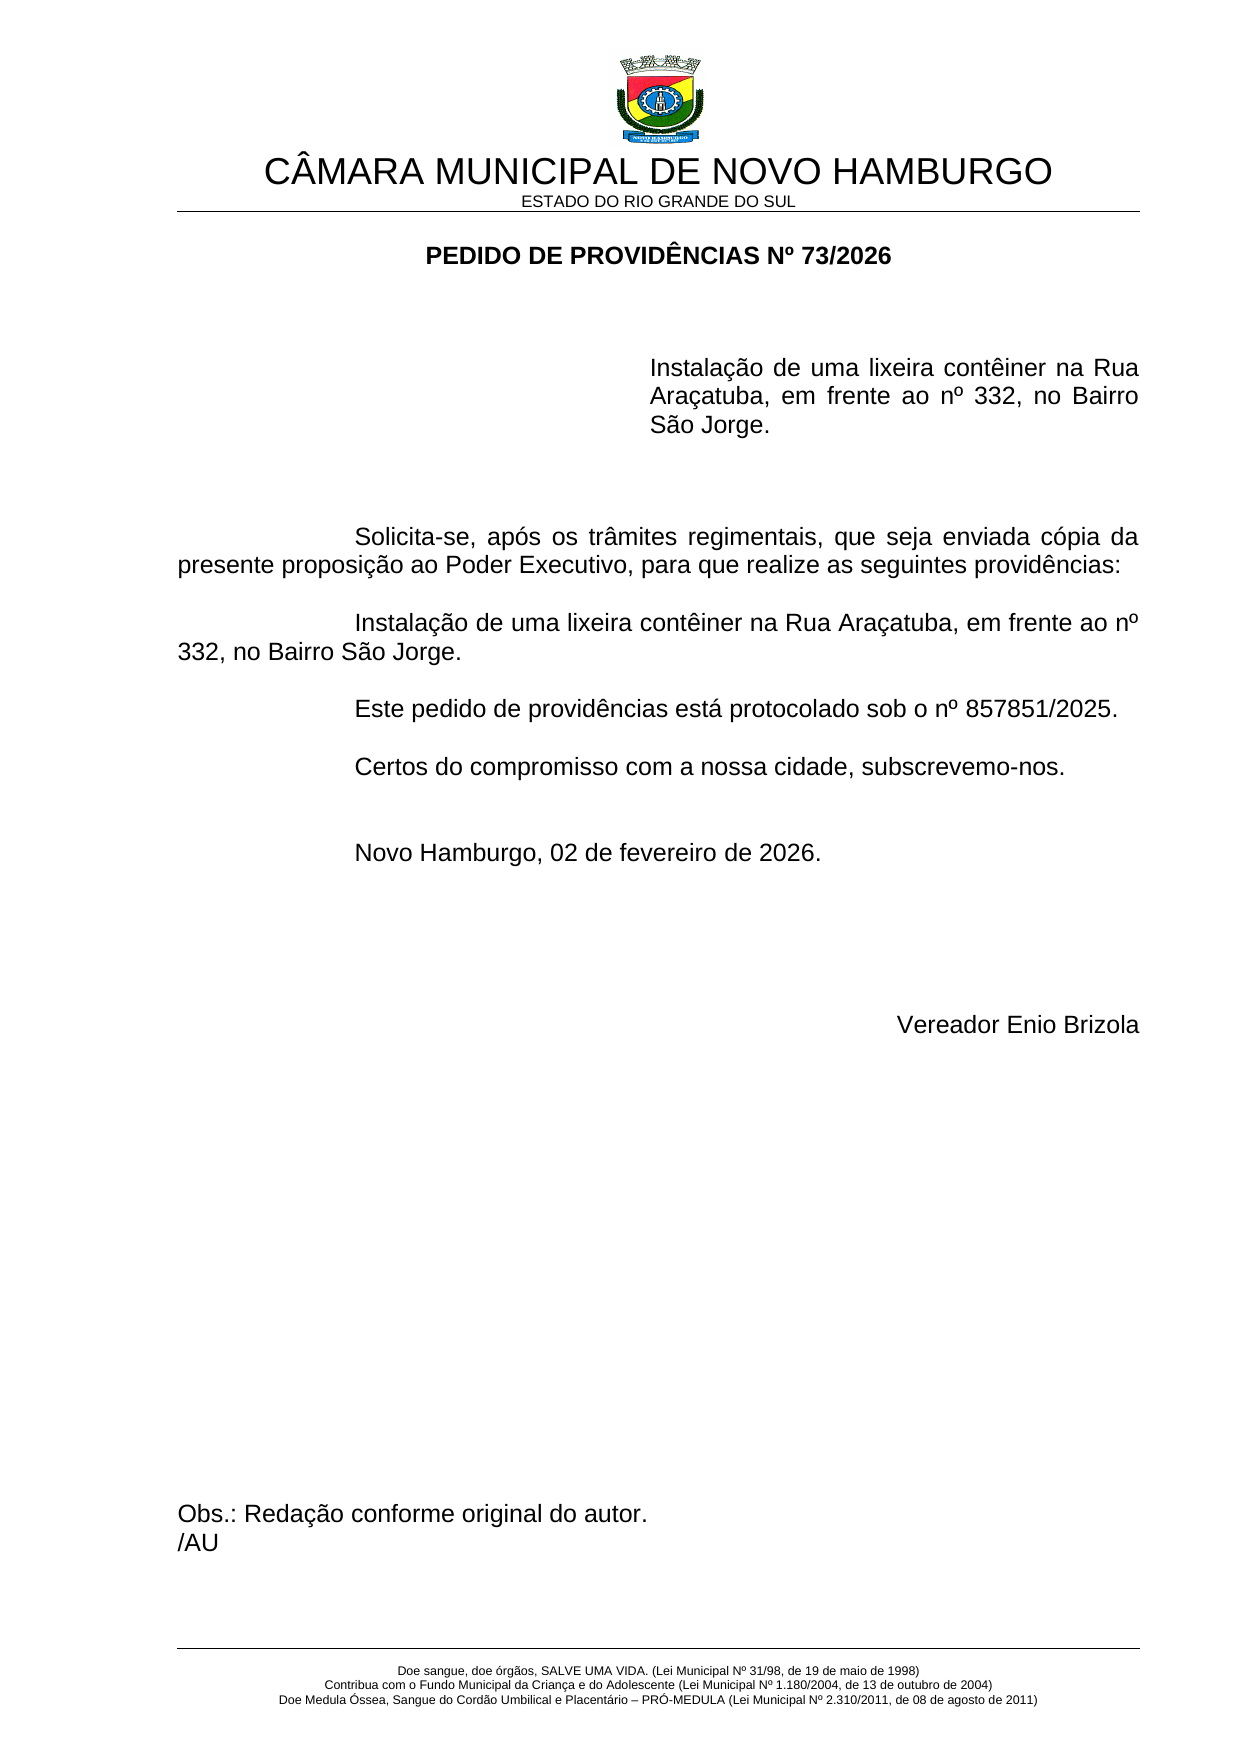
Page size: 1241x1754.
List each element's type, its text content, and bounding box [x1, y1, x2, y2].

text Vereador Enio Brizola [177, 1010, 1140, 1039]
text Instalação de uma lixeira contêiner na Rua Araçatuba, em frente ao nº 332, no Bairro São Jorge. [177, 608, 1140, 665]
picture [609, 48, 708, 148]
text /AU [177, 1528, 1140, 1557]
text Instalação de uma lixeira contêiner na Rua Araçatuba, em frente ao nº 332, no Bairro São Jorge. [649, 353, 1140, 439]
text Novo Hamburgo, 02 de fevereiro de 2026. [177, 838, 1140, 867]
text Este pedido de providências está protocolado sob o nº 857851/2025. [177, 694, 1140, 723]
text Certos do compromisso com a nossa cidade, subscrevemo-nos. [177, 752, 1140, 780]
text PEDIDO DE PROVIDÊNCIAS Nº 73/2026 [177, 241, 1140, 270]
text Solicita-se, após os trâmites regimentais, que seja enviada cópia da presente proposição ao Poder Executivo, para que realize as seguintes providências: [177, 522, 1140, 579]
text Obs.: Redação conforme original do autor. [177, 1499, 1140, 1528]
